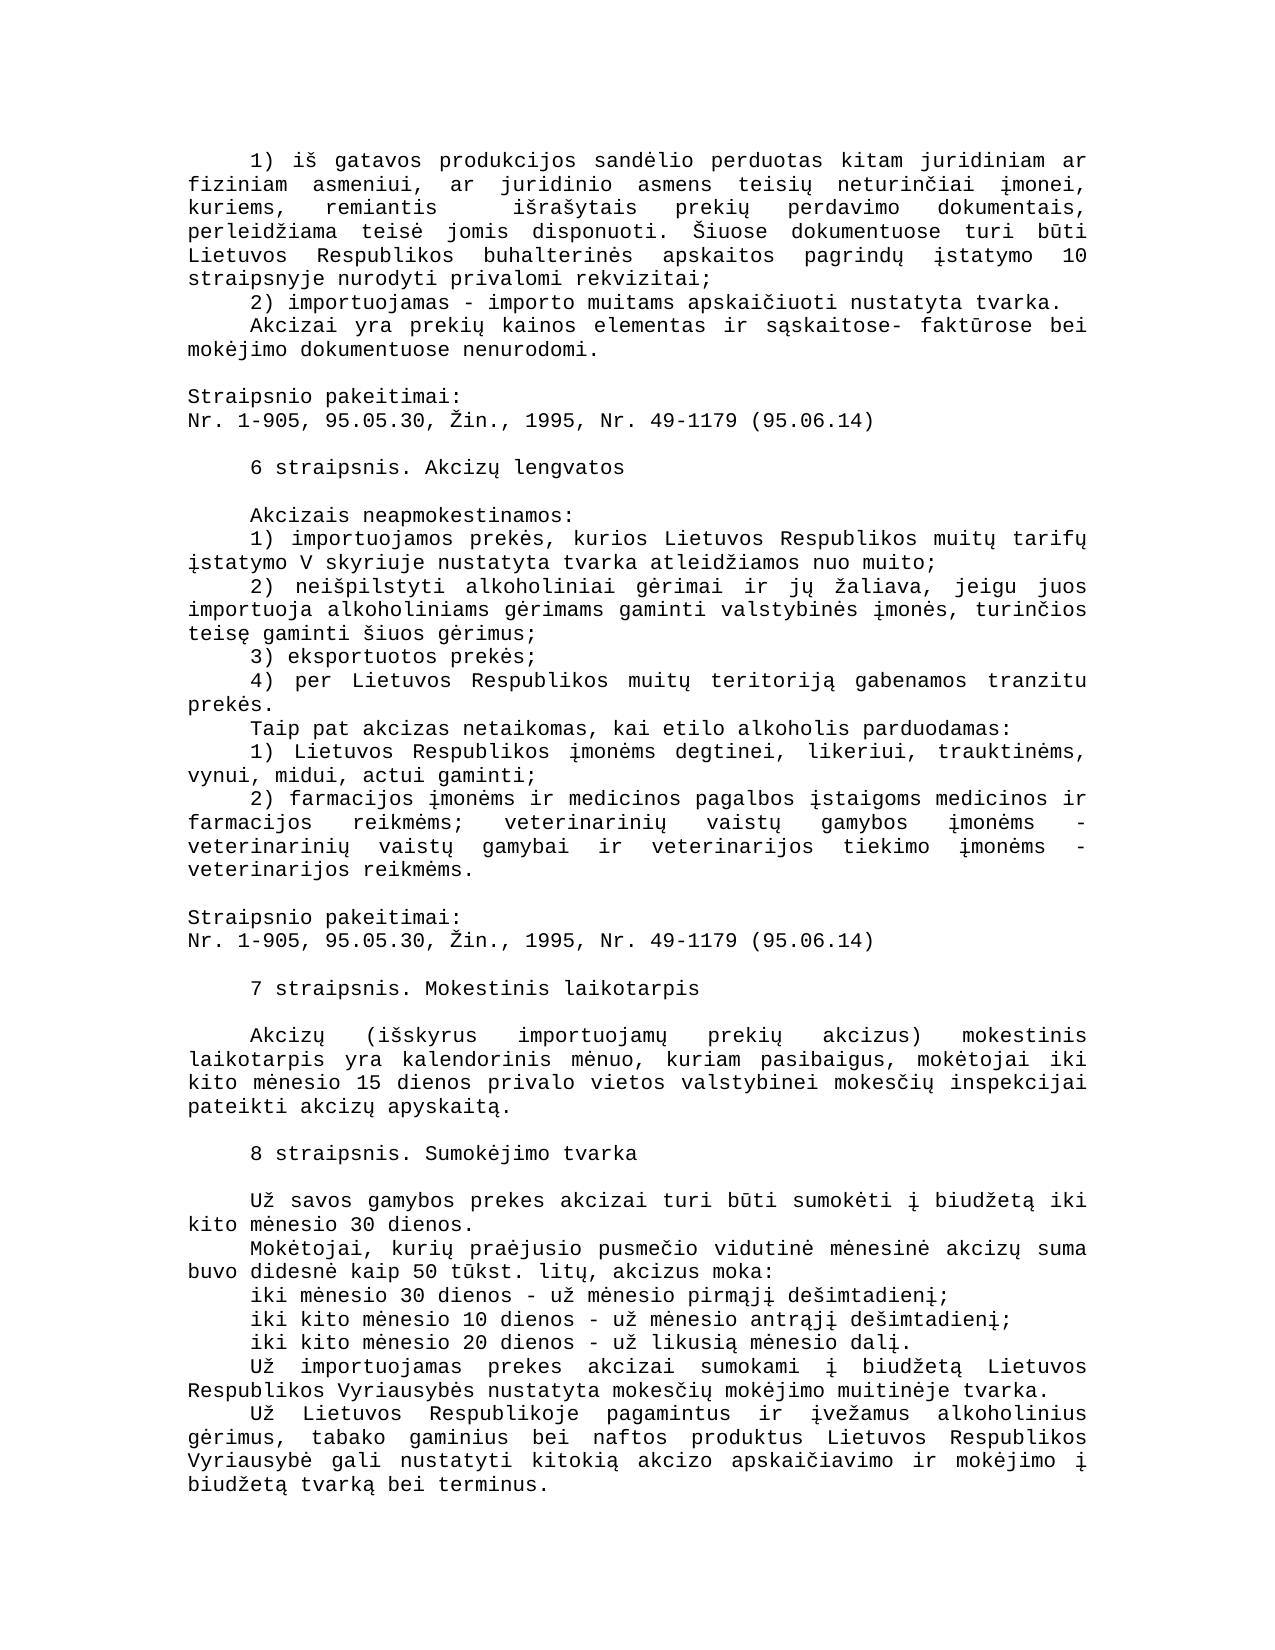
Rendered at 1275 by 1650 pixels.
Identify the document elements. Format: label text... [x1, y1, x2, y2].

text Nr. 1-905, 95.05.30, Žin., 1995, Nr. 49-1179 (95.06.14) [187, 410, 1087, 434]
text Straipsnio pakeitimai: [187, 386, 1087, 410]
text Už Lietuvos Respublikoje pagamintus ir įvežamus alkoholinius gėrimus, tabako gaminius bei naftos produktus Lietuvos Respublikos Vyriausybė gali nustatyti kitokią akcizo apskaičiavimo ir mokėjimo į biudžetą tvarką bei terminus. [187, 1403, 1087, 1498]
text Akcizų (išskyrus importuojamų prekių akcizus) mokestinis laikotarpis yra kalendorinis mėnuo, kuriam pasibaigus, mokėtojai iki kito mėnesio 15 dienos privalo vietos valstybinei mokesčių inspekcijai pateikti akcizų apyskaitą. [187, 1025, 1087, 1119]
text Akcizais neapmokestinamos: [187, 505, 1087, 528]
text 2) importuojamas - importo muitams apskaičiuoti nustatyta tvarka. [187, 292, 1087, 316]
text 1) importuojamos prekės, kurios Lietuvos Respublikos muitų tarifų įstatymo V skyriuje nustatyta tvarka atleidžiamos nuo muito; [187, 528, 1087, 576]
text 6 straipsnis. Akcizų lengvatos [187, 457, 1087, 481]
text 7 straipsnis. Mokestinis laikotarpis [187, 978, 1087, 1001]
text 8 straipsnis. Sumokėjimo tvarka [187, 1143, 1087, 1167]
text iki kito mėnesio 10 dienos - už mėnesio antrąjį dešimtadienį; [187, 1309, 1087, 1332]
text 3) eksportuotos prekės; [187, 647, 1087, 670]
text Mokėtojai, kurių praėjusio pusmečio vidutinė mėnesinė akcizų suma buvo didesnė kaip 50 tūkst. litų, akcizus moka: [187, 1238, 1087, 1285]
text Taip pat akcizas netaikomas, kai etilo alkoholis parduodamas: [187, 717, 1087, 741]
text 1) Lietuvos Respublikos įmonėms degtinei, likeriui, trauktinėms, vynui, midui, actui gaminti; [187, 741, 1087, 788]
text 4) per Lietuvos Respublikos muitų teritoriją gabenamos tranzitu prekės. [187, 670, 1087, 717]
text Už savos gamybos prekes akcizai turi būti sumokėti į biudžetą iki kito mėnesio 30 dienos. [187, 1190, 1087, 1238]
text 2) farmacijos įmonėms ir medicinos pagalbos įstaigoms medicinos ir farmacijos reikmėms; veterinarinių vaistų gamybos įmonėms - veterinarinių vaistų gamybai ir veterinarijos tiekimo įmonėms - veterinarijos reikmėms. [187, 788, 1087, 883]
text iki kito mėnesio 20 dienos - už likusią mėnesio dalį. [187, 1332, 1087, 1356]
text 2) neišpilstyti alkoholiniai gėrimai ir jų žaliava, jeigu juos importuoja alkoholiniams gėrimams gaminti valstybinės įmonės, turinčios teisę gaminti šiuos gėrimus; [187, 576, 1087, 647]
text 1) iš gatavos produkcijos sandėlio perduotas kitam juridiniam ar fiziniam asmeniui, ar juridinio asmens teisių neturinčiai įmonei, kuriems, remiantis išrašytais prekių perdavimo dokumentais, perleidžiama teisė jomis disponuoti. Šiuose dokumentuose turi būti Lietuvos Respublikos buhalterinės apskaitos pagrindų įstatymo 10 straipsnyje nurodyti privalomi rekvizitai; [187, 150, 1087, 292]
text Straipsnio pakeitimai: [187, 907, 1087, 930]
text Nr. 1-905, 95.05.30, Žin., 1995, Nr. 49-1179 (95.06.14) [187, 930, 1087, 954]
text Už importuojamas prekes akcizai sumokami į biudžetą Lietuvos Respublikos Vyriausybės nustatyta mokesčių mokėjimo muitinėje tvarka. [187, 1356, 1087, 1403]
text iki mėnesio 30 dienos - už mėnesio pirmąjį dešimtadienį; [187, 1285, 1087, 1309]
text Akcizai yra prekių kainos elementas ir sąskaitose- faktūrose bei mokėjimo dokumentuose nenurodomi. [187, 316, 1087, 363]
